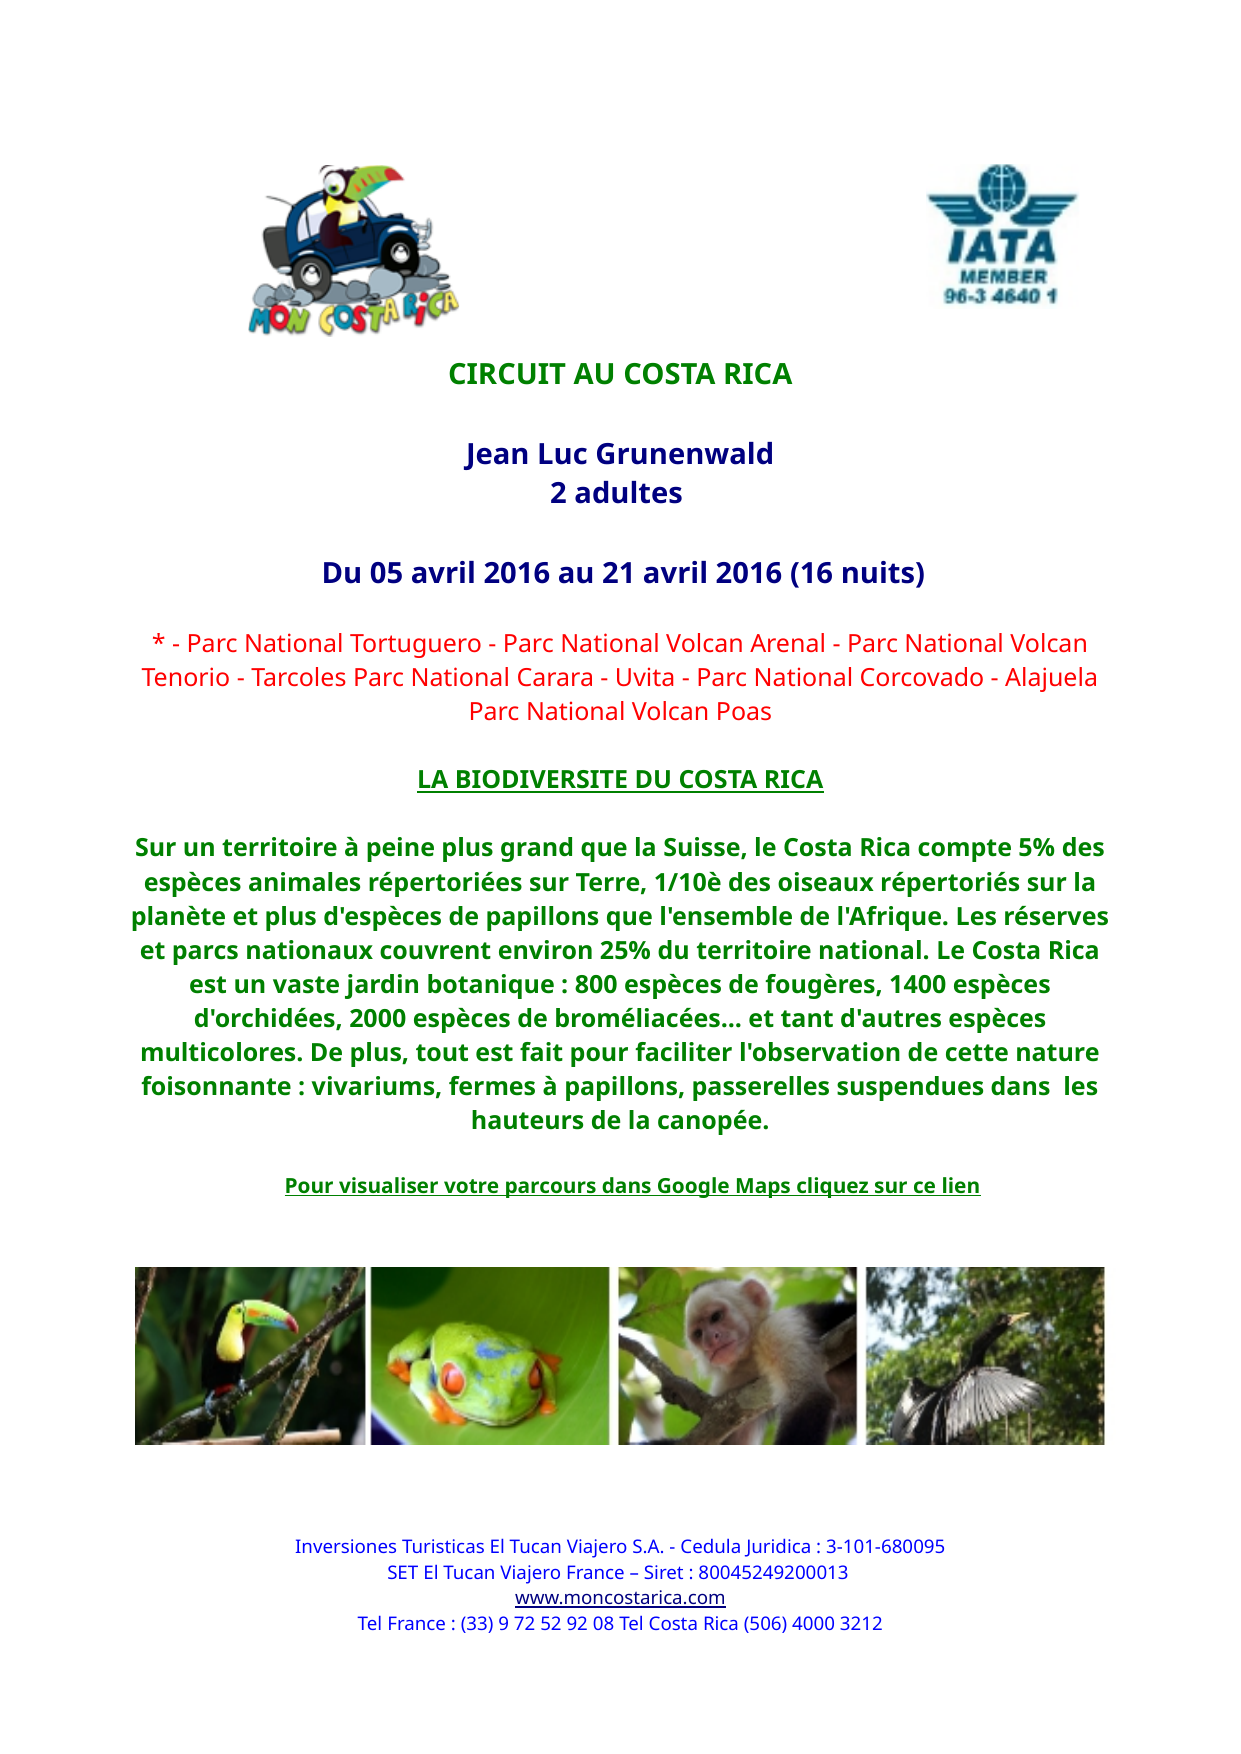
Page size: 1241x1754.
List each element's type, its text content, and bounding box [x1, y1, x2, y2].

table_header [118, 118, 620, 353]
picture [135, 1267, 1116, 1445]
text Sur un territoire à peine plus grand que la Suisse, le Costa Rica compte 5% des espèces animales répertoriées sur Terre, 1/10è des oiseaux répertoriés sur la planète et plus d'espèces de papillons que l'ensemble de l'Afrique. Les réserves et parcs nationaux couvrent environ 25% du territoire national. Le Costa Rica est un vaste jardin botanique : 800 espèces de fougères, 1400 espèces d'orchidées, 2000 espèces de broméliacées... et tant d'autres espèces multicolores. De plus, tout est fait pour faciliter l'observation de cette nature foisonnante : vivariums, fermes à papillons, passerelles suspendues dans les hauteurs de la canopée. [118, 830, 1122, 1137]
text Pour visualiser votre parcours dans Google Maps cliquez sur ce lien [118, 1171, 1146, 1199]
text LA BIODIVERSITE DU COSTA RICA [118, 762, 1122, 796]
text * - Parc National Tortuguero - Parc National Volcan Arenal - Parc National Volcan Tenorio - Tarcoles Parc National Carara - Uvita - Parc National Corcovado - Alajuela Parc National Volcan Poas [118, 626, 1122, 728]
text CIRCUIT AU COSTA RICA [118, 353, 1122, 393]
picture [926, 164, 1080, 309]
table_header [620, 118, 1122, 353]
text Jean Luc Grunenwald [118, 433, 1122, 473]
picture [248, 165, 460, 337]
text 2 adultes [118, 473, 1122, 512]
text Du 05 avril 2016 au 21 avril 2016 (16 nuits) [118, 552, 1122, 592]
